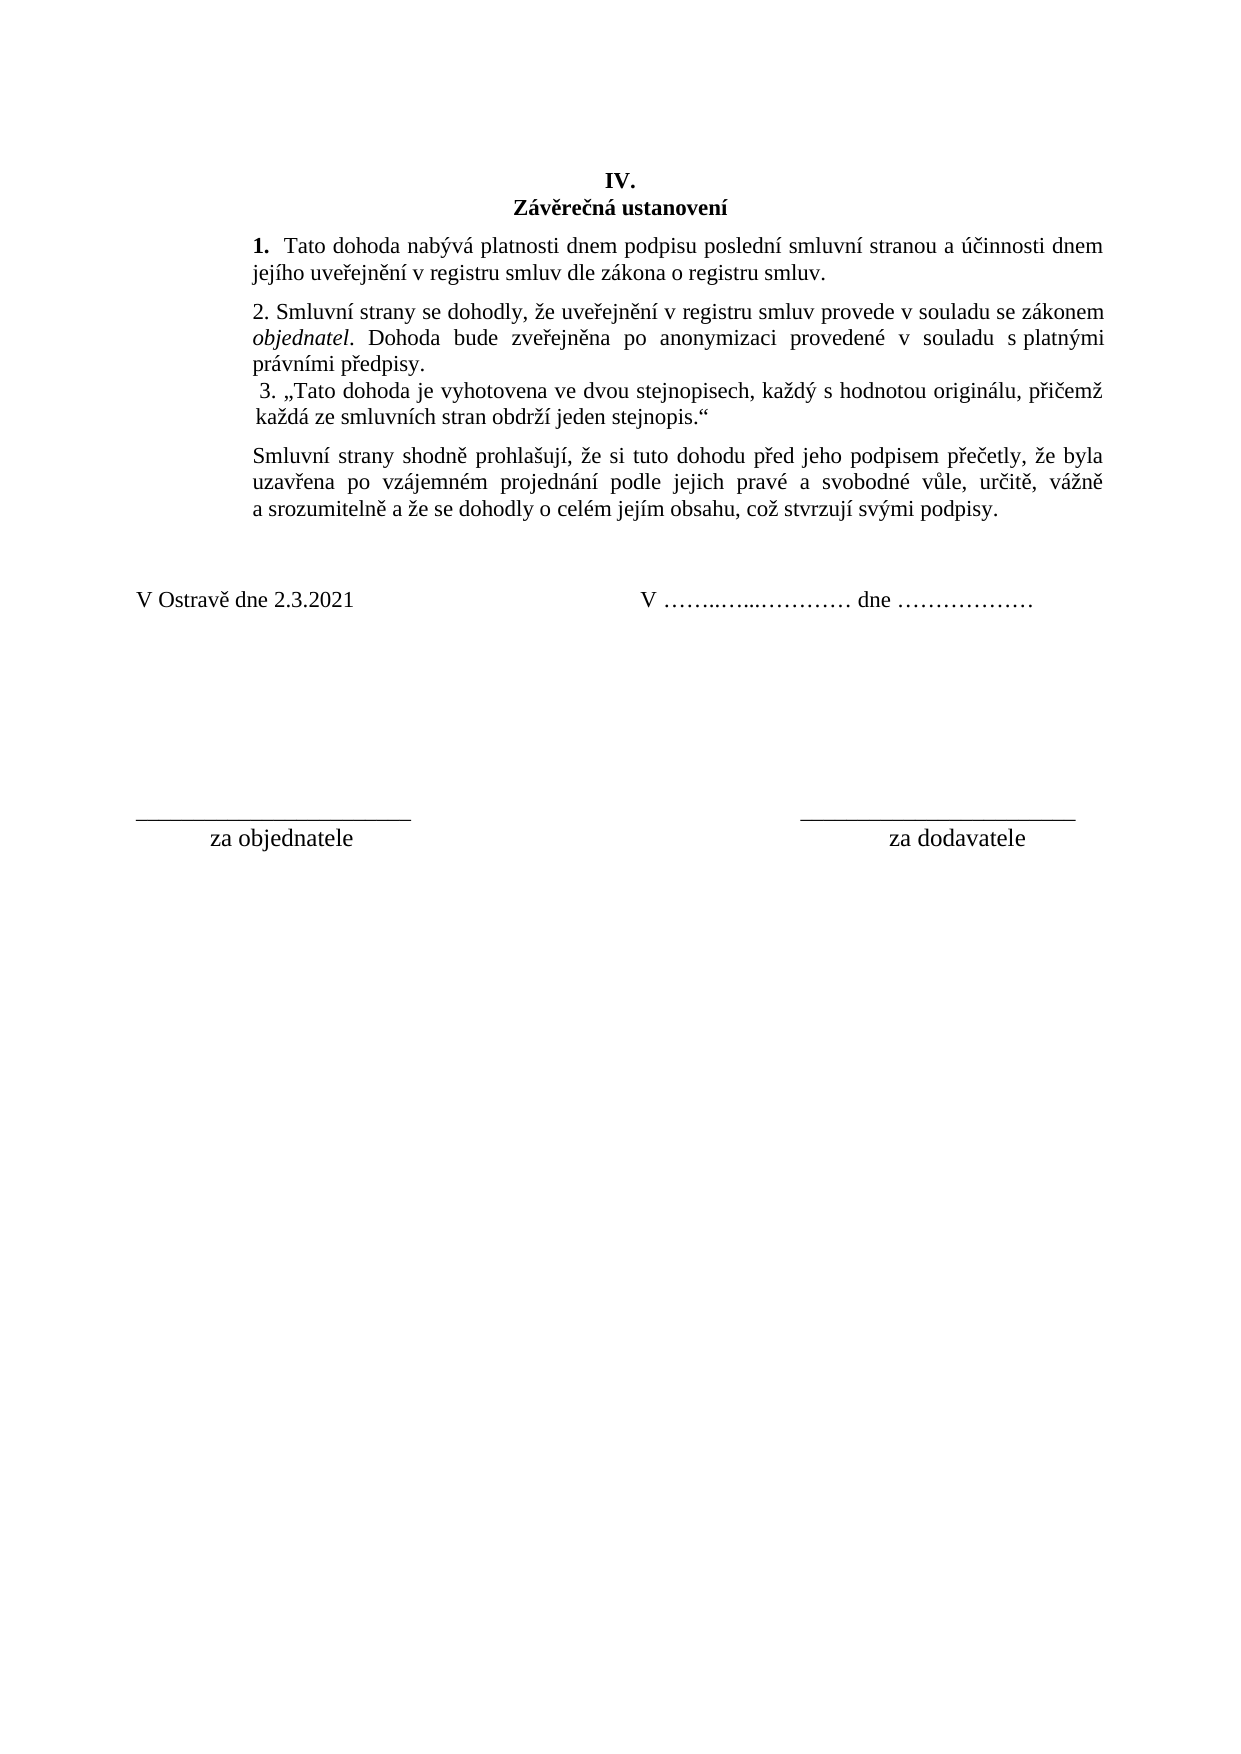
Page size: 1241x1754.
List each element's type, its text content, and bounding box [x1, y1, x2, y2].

text 3. „Tato dohoda je vyhotovena ve dvou stejnopisech, každý s hodnotou originálu, přičemž každá ze smluvních stran obdrží jeden stejnopis.“ [136, 377, 1104, 429]
text V Ostravě dne 2.3.2021 V ……..…...………… dne ……………… [136, 586, 1104, 613]
text za objednatele za dodavatele [210, 823, 1104, 852]
text 2. Smluvní strany se dohodly, že uveřejnění v registru smluv provede v souladu se zákonem objednatel. Dohoda bude zveřejněna po anonymizaci provedené v souladu s platnými právními předpisy. [252, 298, 1104, 377]
text 1. Tato dohoda nabývá platnosti dnem podpisu poslední smluvní stranou a účinnosti dnem jejího uveřejnění v registru smluv dle zákona o registru smluv. [252, 232, 1104, 285]
text Smluvní strany shodně prohlašují, že si tuto dohodu před jeho podpisem přečetly, že byla uzavřena po vzájemném projednání podle jejich pravé a svobodné vůle, určitě, vážně a srozumitelně a že se dohodly o celém jejím obsahu, což stvrzují svými podpisy. [252, 442, 1104, 521]
text ________________________ ________________________ [136, 797, 1104, 823]
text IV. Závěrečná ustanovení [136, 167, 1104, 220]
